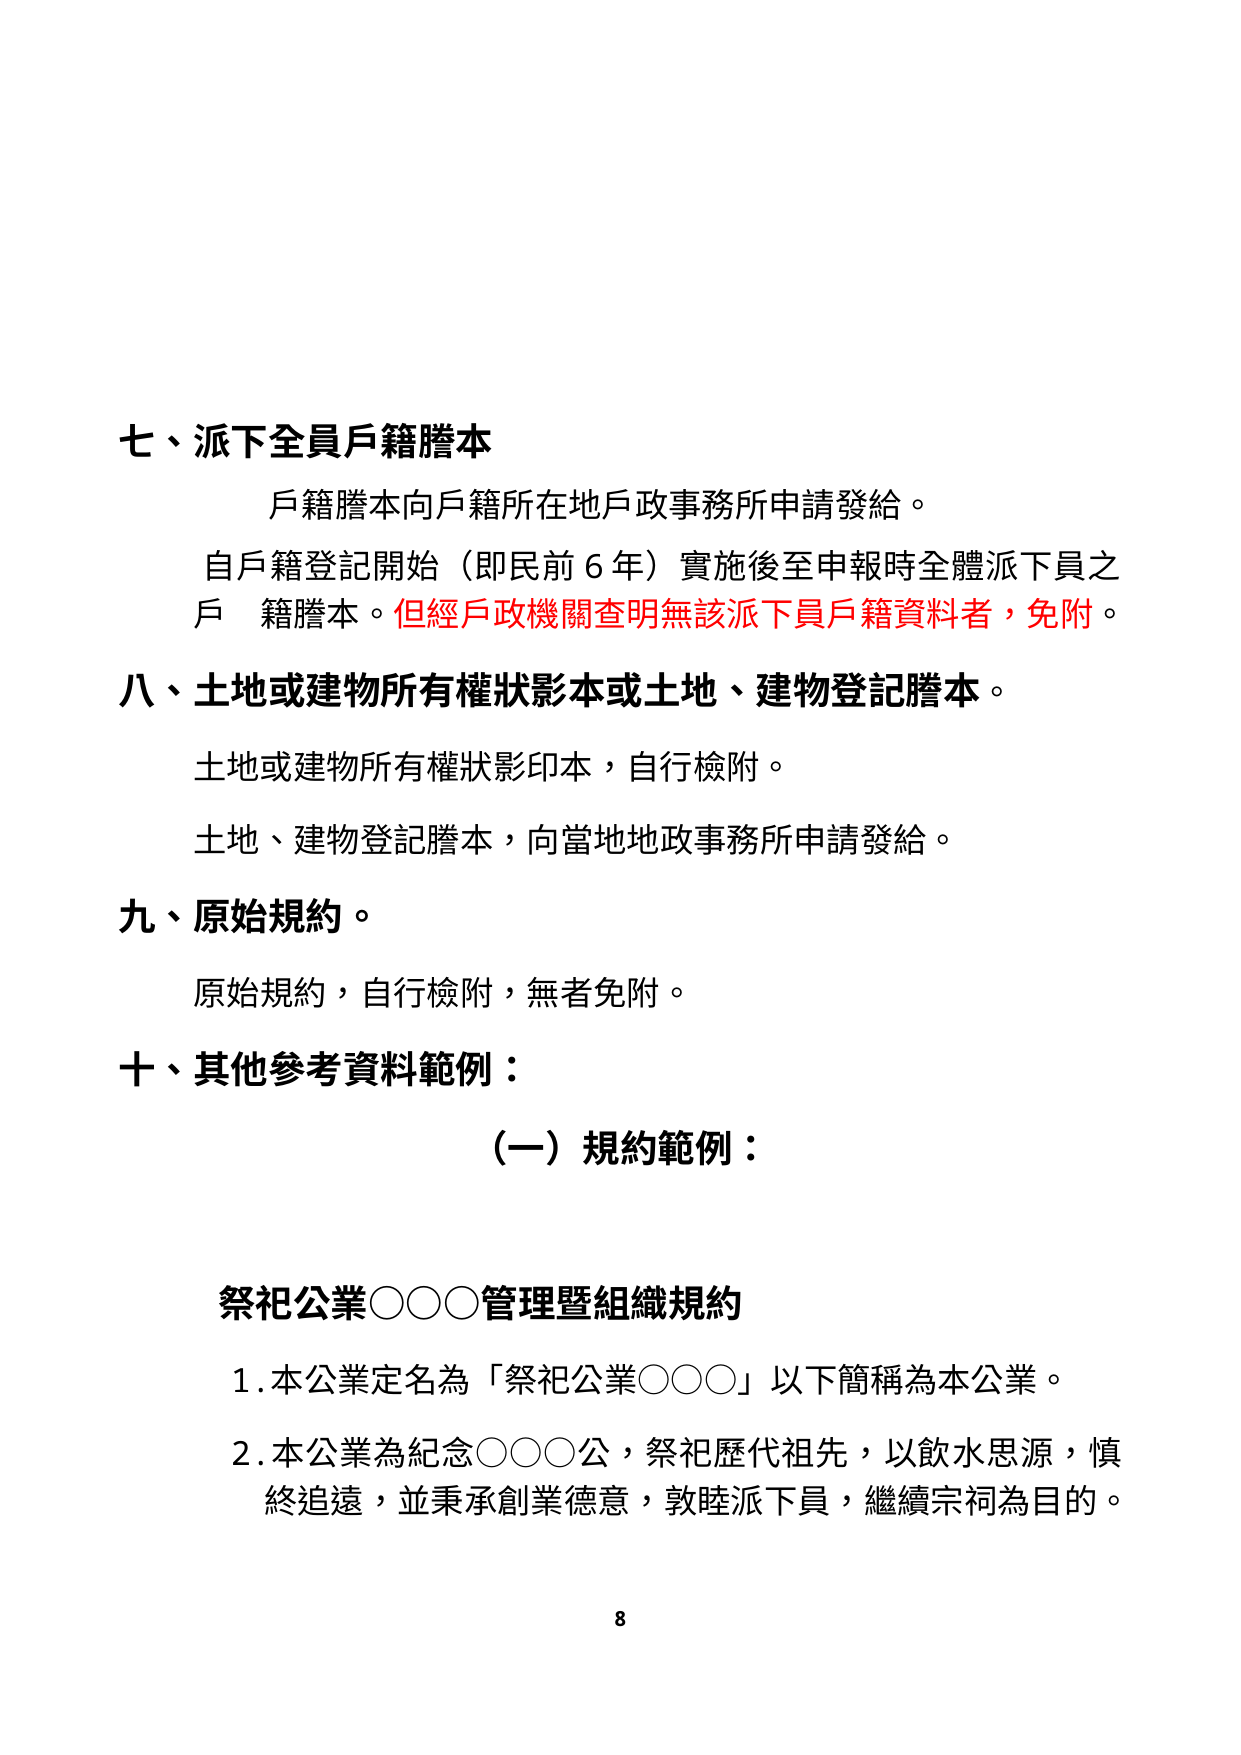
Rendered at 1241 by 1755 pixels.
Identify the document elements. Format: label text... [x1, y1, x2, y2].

text 七、派下全員戶籍謄本 [118, 412, 1122, 466]
text 九、原始規約。 [118, 887, 1122, 941]
text 戶籍謄本向戶籍所在地戶政事務所申請發給。 [118, 479, 1122, 527]
text 土地或建物所有權狀影印本，自行檢附。 [193, 741, 1122, 789]
text 土地、建物登記謄本，向當地地政事務所申請發給。 [118, 814, 1122, 862]
text 祭祀公業○○○管理暨組織規約 [118, 1274, 1122, 1328]
text （一）規約範例： [118, 1119, 1122, 1173]
text 十、其他參考資料範例： [118, 1039, 1122, 1094]
text 自戶籍登記開始（即民前6年）實施後至申報時全體派下員之戶 籍謄本。但經戶政機關查明無該派下員戶籍資料者，免附。 [118, 539, 1122, 636]
text 2.本公業為紀念○○○公，祭祀歷代祖先，以飲水思源，慎終追遠，並秉承創業德意，敦睦派下員，繼續宗祠為目的。 [231, 1427, 1122, 1523]
text 1.本公業定名為「祭祀公業○○○」以下簡稱為本公業。 [231, 1353, 1122, 1402]
text 八、土地或建物所有權狀影本或土地、建物登記謄本。 [118, 661, 1122, 716]
text 原始規約，自行檢附，無者免附。 [118, 966, 1122, 1014]
